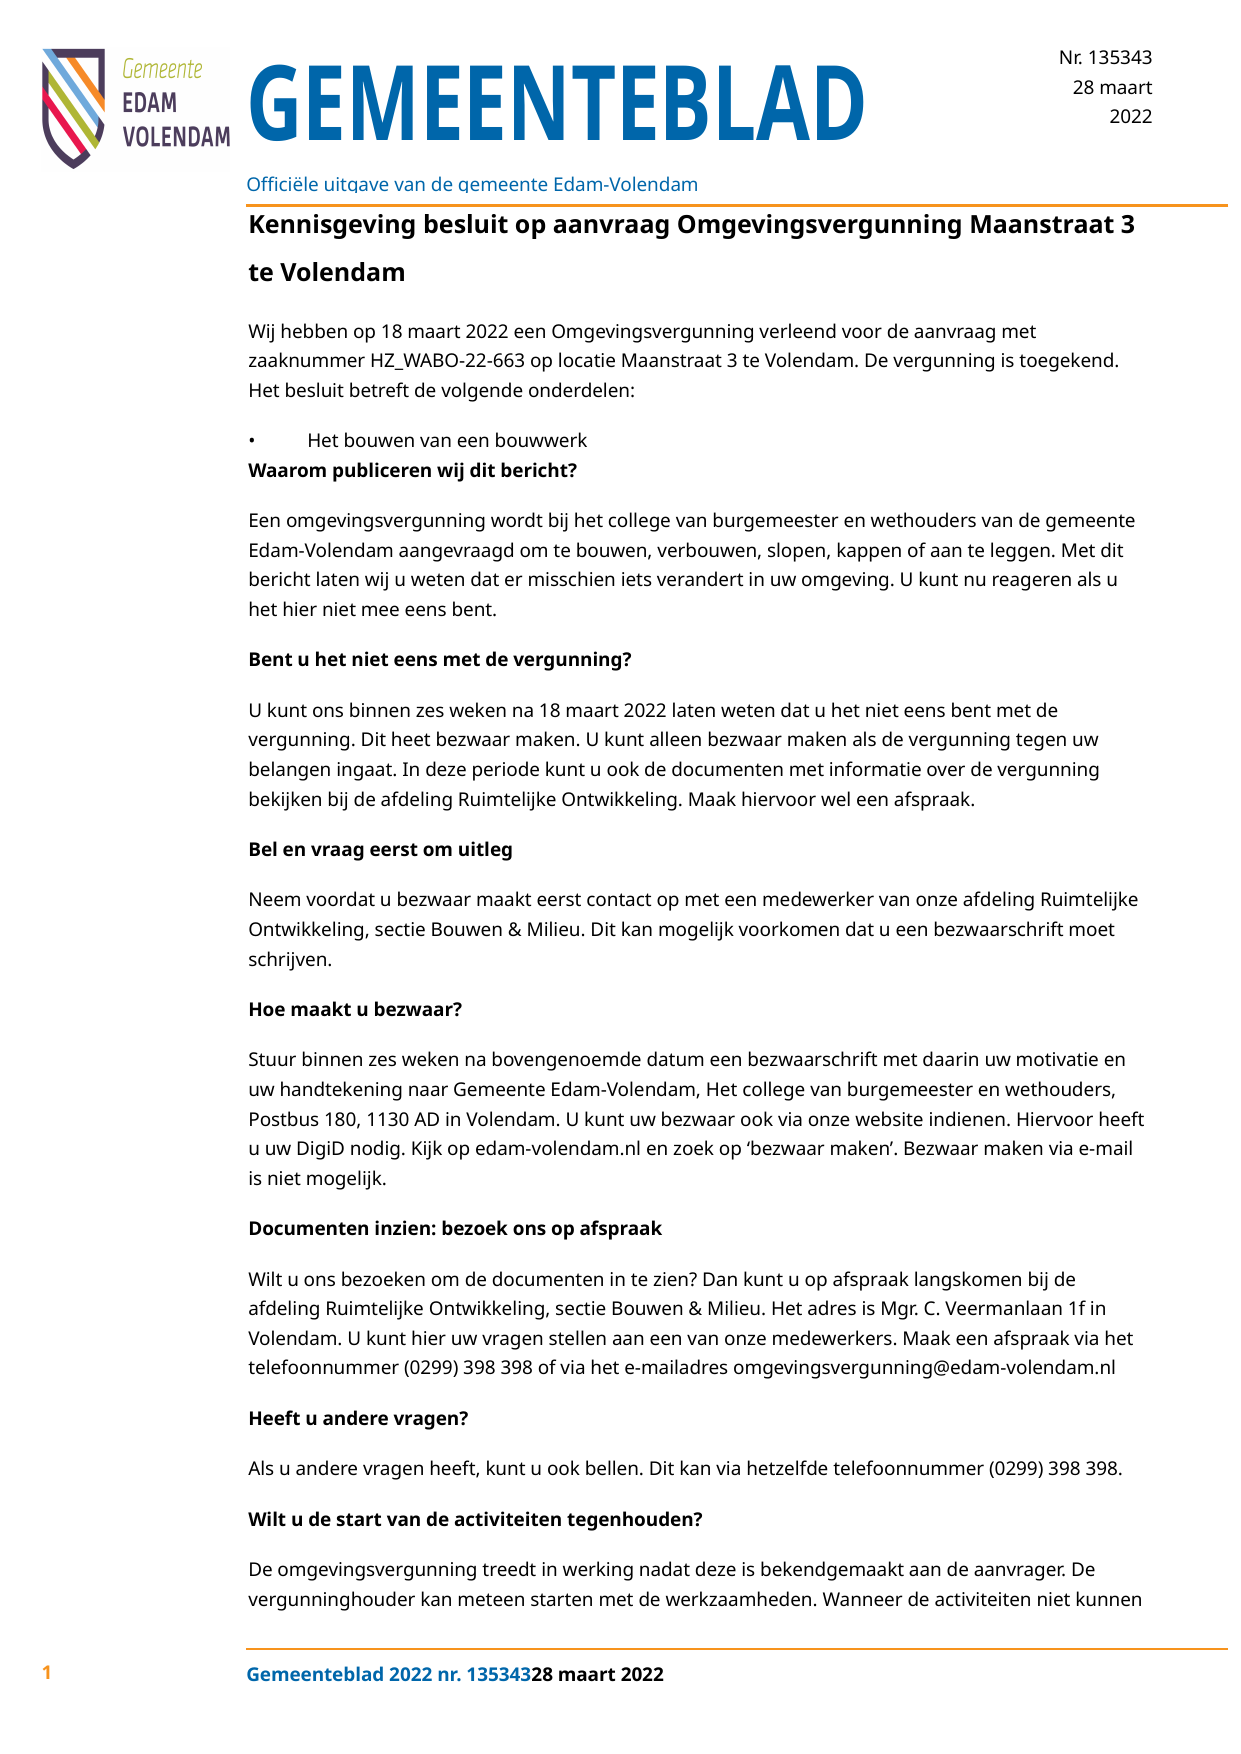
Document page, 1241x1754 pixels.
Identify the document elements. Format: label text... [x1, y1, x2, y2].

text Als u andere vragen heeft, kunt u ook bellen. Dit kan via hetzelfde telefoonnummer (0299) 398 398. [248, 1455, 1152, 1481]
text Hoe maakt u bezwaar? [248, 996, 1152, 1022]
text Bel en vraag eerst om uitleg [248, 836, 1152, 862]
list Het bouwen van een bouwwerk [248, 427, 1152, 453]
text De omgevingsvergunning treedt in werking nadat deze is bekendgemaakt aan de aanvrager. De vergunninghouder kan meteen starten met de werkzaamheden. Wanneer de activiteiten niet kunnen [248, 1556, 1152, 1612]
text Kennisgeving besluit op aanvraag Omgevingsvergunning Maanstraat 3 te Volendam [248, 207, 1152, 288]
text Neem voordat u bezwaar maakt eerst contact op met een medewerker van onze afdeling Ruimtelijke Ontwikkeling, sectie Bouwen & Milieu. Dit kan mogelijk voorkomen dat u een bezwaarschrift moet schrijven. [248, 887, 1152, 972]
text Een omgevingsvergunning wordt bij het college van burgemeester en wethouders van de gemeente Edam-Volendam aangevraagd om te bouwen, verbouwen, slopen, kappen of aan te leggen. Met dit bericht laten wij u weten dat er misschien iets verandert in uw omgeving. U kunt nu reageren als u het hier niet mee eens bent. [248, 507, 1152, 622]
text Bent u het niet eens met de vergunning? [248, 647, 1152, 672]
text Waarom publiceren wij dit bericht? [248, 457, 1152, 483]
picture [41, 47, 231, 172]
text Wilt u ons bezoeken om de documenten in te zien? Dan kunt u op afspraak langskomen bij de afdeling Ruimtelijke Ontwikkeling, sectie Bouwen & Milieu. Het adres is Mgr. C. Veermanlaan 1f in Volendam. U kunt hier uw vragen stellen aan een van onze medewerkers. Maak een afspraak via het telefoonnummer (0299) 398 398 of via het e-mailadres omgevingsvergunning@edam-volendam.nl [248, 1266, 1152, 1380]
text Wij hebben op 18 maart 2022 een Omgevingsvergunning verleend voor de aanvraag met zaaknummer HZ_WABO-22-663 op locatie Maanstraat 3 te Volendam. De vergunning is toegekend. Het besluit betreft de volgende onderdelen: [248, 318, 1152, 403]
text U kunt ons binnen zes weken na 18 maart 2022 laten weten dat u het niet eens bent met de vergunning. Dit heet bezwaar maken. U kunt alleen bezwaar maken als de vergunning tegen uw belangen ingaat. In deze periode kunt u ook de documenten met informatie over de vergunning bekijken bij de afdeling Ruimtelijke Ontwikkeling. Maak hiervoor wel een afspraak. [248, 697, 1152, 812]
text Wilt u de start van de activiteiten tegenhouden? [248, 1506, 1152, 1532]
text Stuur binnen zes weken na bovengenoemde datum een bezwaarschrift met daarin uw motivatie en uw handtekening naar Gemeente Edam-Volendam, Het college van burgemeester en wethouders, Postbus 180, 1130 AD in Volendam. U kunt uw bezwaar ook via onze website indienen. Hiervoor heeft u uw DigiD nodig. Kijk op edam-volendam.nl en zoek op ‘bezwaar maken’. Bezwaar maken via e-mail is niet mogelijk. [248, 1047, 1152, 1191]
text Documenten inzien: bezoek ons op afspraak [248, 1215, 1152, 1241]
text Heeft u andere vragen? [248, 1405, 1152, 1431]
